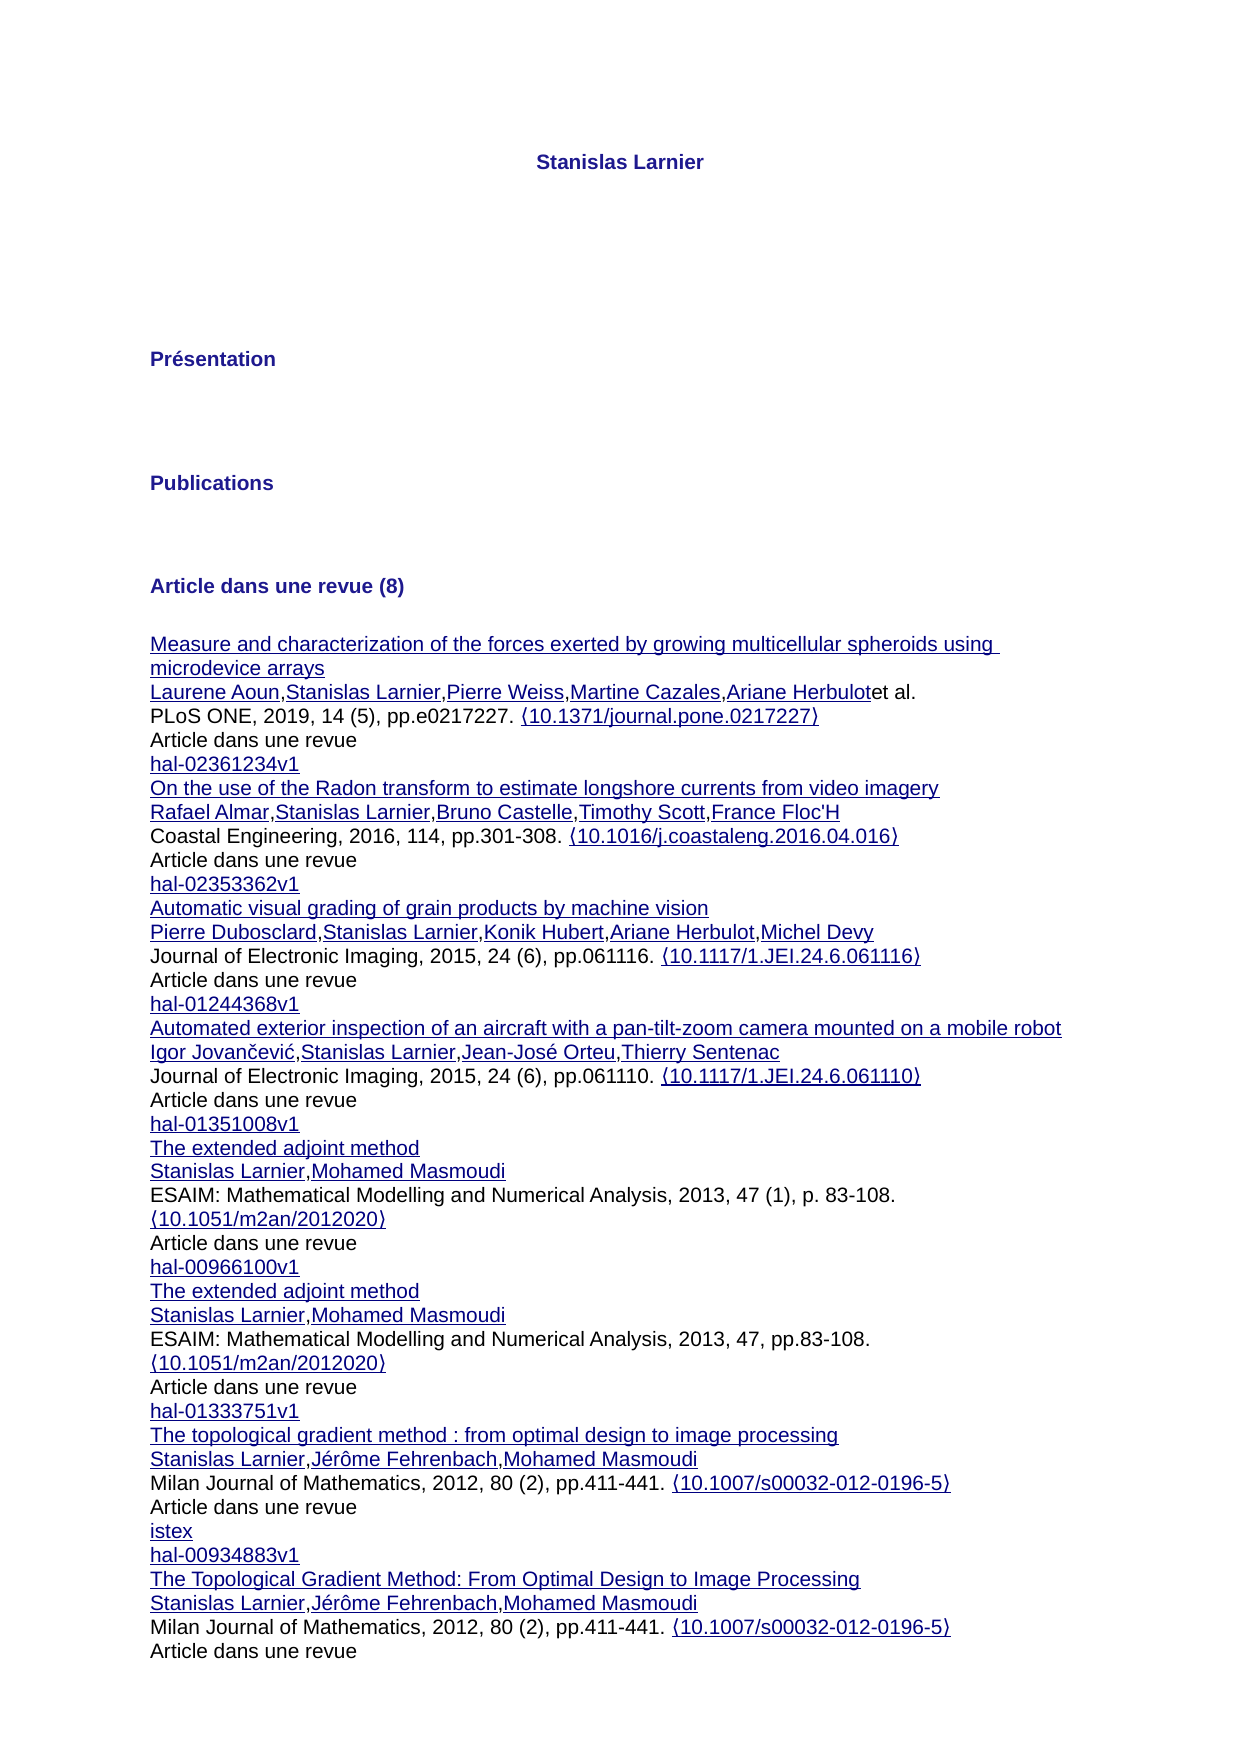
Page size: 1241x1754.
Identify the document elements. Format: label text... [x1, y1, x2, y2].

table_cell On the use of the Radon transform to estimate longshore currents from video imagery Rafael Almar,Stanislas Larnier,Bruno Castelle,Timothy Scott,France Floc'H Coastal Engineering, 2016, 114, pp.301-308. ⟨10.1016/j.coastaleng.2016.04.016⟩ Article dans une revue hal-02353362v1 [150, 776, 1090, 896]
table_cell Automated exterior inspection of an aircraft with a pan-tilt-zoom camera mounted on a mobile robot Igor Jovančević,Stanislas Larnier,Jean-José Orteu,Thierry Sentenac Journal of Electronic Imaging, 2015, 24 (6), pp.061110. ⟨10.1117/1.JEI.24.6.061110⟩ Article dans une revue hal-01351008v1 [150, 1016, 1090, 1135]
subtitle Publications [150, 471, 1090, 495]
table_cell The extended adjoint method Stanislas Larnier,Mohamed Masmoudi ESAIM: Mathematical Modelling and Numerical Analysis, 2013, 47, pp.83-108. ⟨10.1051/m2an/2012020⟩ Article dans une revue hal-01333751v1 [150, 1279, 1090, 1423]
table_cell The Topological Gradient Method: From Optimal Design to Image Processing Stanislas Larnier,Jérôme Fehrenbach,Mohamed Masmoudi Milan Journal of Mathematics, 2012, 80 (2), pp.411-441. ⟨10.1007/s00032-012-0196-5⟩ Article dans une revue [150, 1567, 1090, 1662]
table_header Measure and characterization of the forces exerted by growing multicellular spheroids using microdevice arrays Laurene Aoun,Stanislas Larnier,Pierre Weiss,Martine Cazales,Ariane Herbulotet al. PLoS ONE, 2019, 14 (5), pp.e0217227. ⟨10.1371/journal.pone.0217227⟩ Article dans une revue hal-02361234v1 [150, 632, 1090, 776]
subtitle Article dans une revue (8) [150, 574, 1090, 598]
table_cell The extended adjoint method Stanislas Larnier,Mohamed Masmoudi ESAIM: Mathematical Modelling and Numerical Analysis, 2013, 47 (1), p. 83-108. ⟨10.1051/m2an/2012020⟩ Article dans une revue hal-00966100v1 [150, 1135, 1090, 1279]
subtitle Présentation [150, 347, 1090, 371]
table_cell The topological gradient method : from optimal design to image processing Stanislas Larnier,Jérôme Fehrenbach,Mohamed Masmoudi Milan Journal of Mathematics, 2012, 80 (2), pp.411-441. ⟨10.1007/s00032-012-0196-5⟩ Article dans une revue istex hal-00934883v1 [150, 1423, 1090, 1567]
subtitle Stanislas Larnier [150, 150, 1090, 174]
table_cell Automatic visual grading of grain products by machine vision Pierre Dubosclard,Stanislas Larnier,Konik Hubert,Ariane Herbulot,Michel Devy Journal of Electronic Imaging, 2015, 24 (6), pp.061116. ⟨10.1117/1.JEI.24.6.061116⟩ Article dans une revue hal-01244368v1 [150, 896, 1090, 1016]
